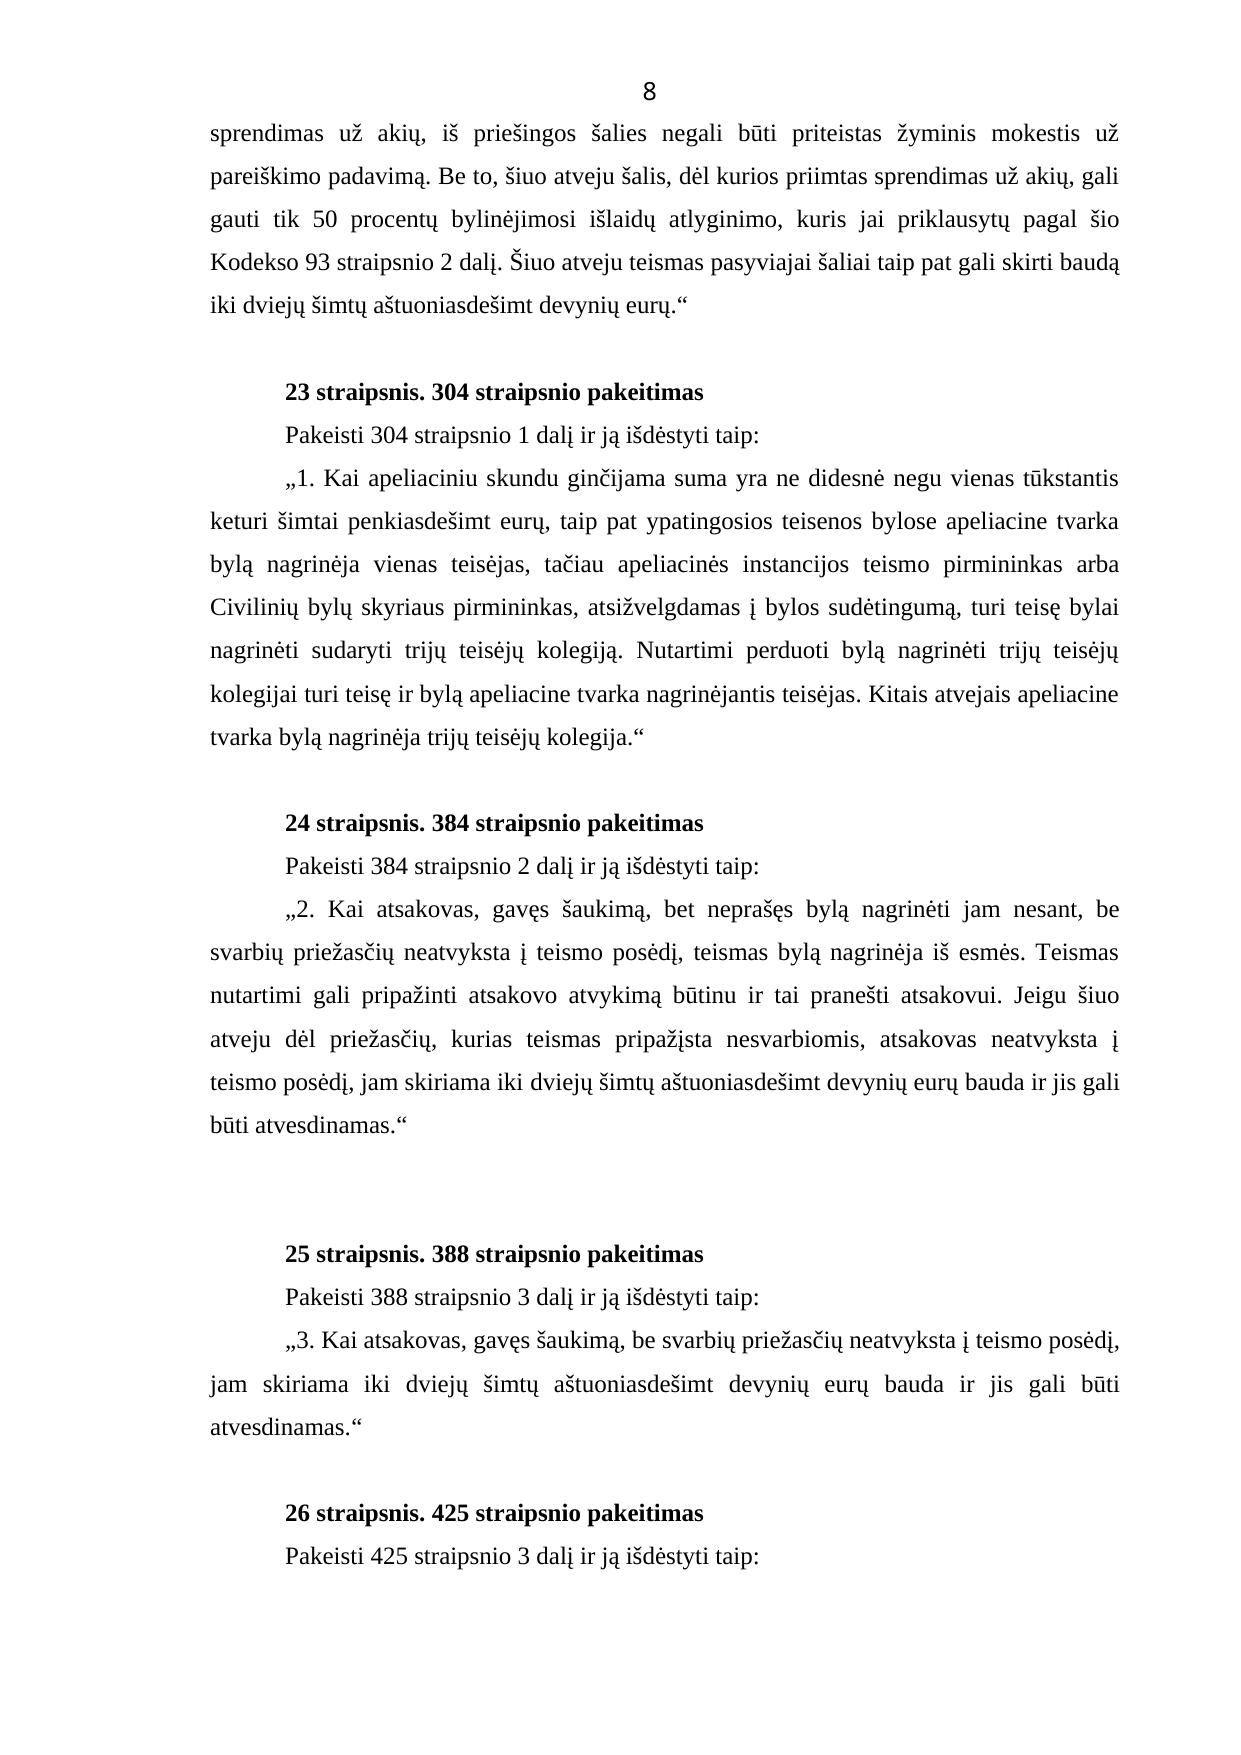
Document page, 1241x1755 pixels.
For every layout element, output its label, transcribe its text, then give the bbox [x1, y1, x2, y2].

text 26 straipsnis. 425 straipsnio pakeitimas [210, 1498, 1120, 1527]
text 24 straipsnis. 384 straipsnio pakeitimas [210, 808, 1120, 837]
text Pakeisti 304 straipsnio 1 dalį ir ją išdėstyti taip: [210, 420, 1120, 449]
text Pakeisti 388 straipsnio 3 dalį ir ją išdėstyti taip: [210, 1282, 1120, 1311]
text sprendimas už akių, iš priešingos šalies negali būti priteistas žyminis mokestis už pareiškimo padavimą. Be to, šiuo atveju šalis, dėl kurios priimtas sprendimas už akių, gali gauti tik 50 procentų bylinėjimosi išlaidų atlyginimo, kuris jai priklausytų pagal šio Kodekso 93 straipsnio 2 dalį. Šiuo atveju teismas pasyviajai šaliai taip pat gali skirti baudą iki dviejų šimtų aštuoniasdešimt devynių eurų.“ [210, 118, 1120, 319]
text „2. Kai atsakovas, gavęs šaukimą, bet neprašęs bylą nagrinėti jam nesant, be svarbių priežasčių neatvyksta į teismo posėdį, teismas bylą nagrinėja iš esmės. Teismas nutartimi gali pripažinti atsakovo atvykimą būtinu ir tai pranešti atsakovui. Jeigu šiuo atveju dėl priežasčių, kurias teismas pripažįsta nesvarbiomis, atsakovas neatvyksta į teismo posėdį, jam skiriama iki dviejų šimtų aštuoniasdešimt devynių eurų bauda ir jis gali būti atvesdinamas.“ [210, 894, 1120, 1139]
text 25 straipsnis. 388 straipsnio pakeitimas [210, 1239, 1120, 1268]
text Pakeisti 425 straipsnio 3 dalį ir ją išdėstyti taip: [210, 1541, 1120, 1570]
text 23 straipsnis. 304 straipsnio pakeitimas [210, 377, 1120, 406]
text „1. Kai apeliaciniu skundu ginčijama suma yra ne didesnė negu vienas tūkstantis keturi šimtai penkiasdešimt eurų, taip pat ypatingosios teisenos bylose apeliacine tvarka bylą nagrinėja vienas teisėjas, tačiau apeliacinės instancijos teismo pirmininkas arba Civilinių bylų skyriaus pirmininkas, atsižvelgdamas į bylos sudėtingumą, turi teisę bylai nagrinėti sudaryti trijų teisėjų kolegiją. Nutartimi perduoti bylą nagrinėti trijų teisėjų kolegijai turi teisę ir bylą apeliacine tvarka nagrinėjantis teisėjas. Kitais atvejais apeliacine tvarka bylą nagrinėja trijų teisėjų kolegija.“ [210, 463, 1120, 751]
text „3. Kai atsakovas, gavęs šaukimą, be svarbių priežasčių neatvyksta į teismo posėdį, jam skiriama iki dviejų šimtų aštuoniasdešimt devynių eurų bauda ir jis gali būti atvesdinamas.“ [210, 1326, 1120, 1441]
text Pakeisti 384 straipsnio 2 dalį ir ją išdėstyti taip: [210, 851, 1120, 880]
